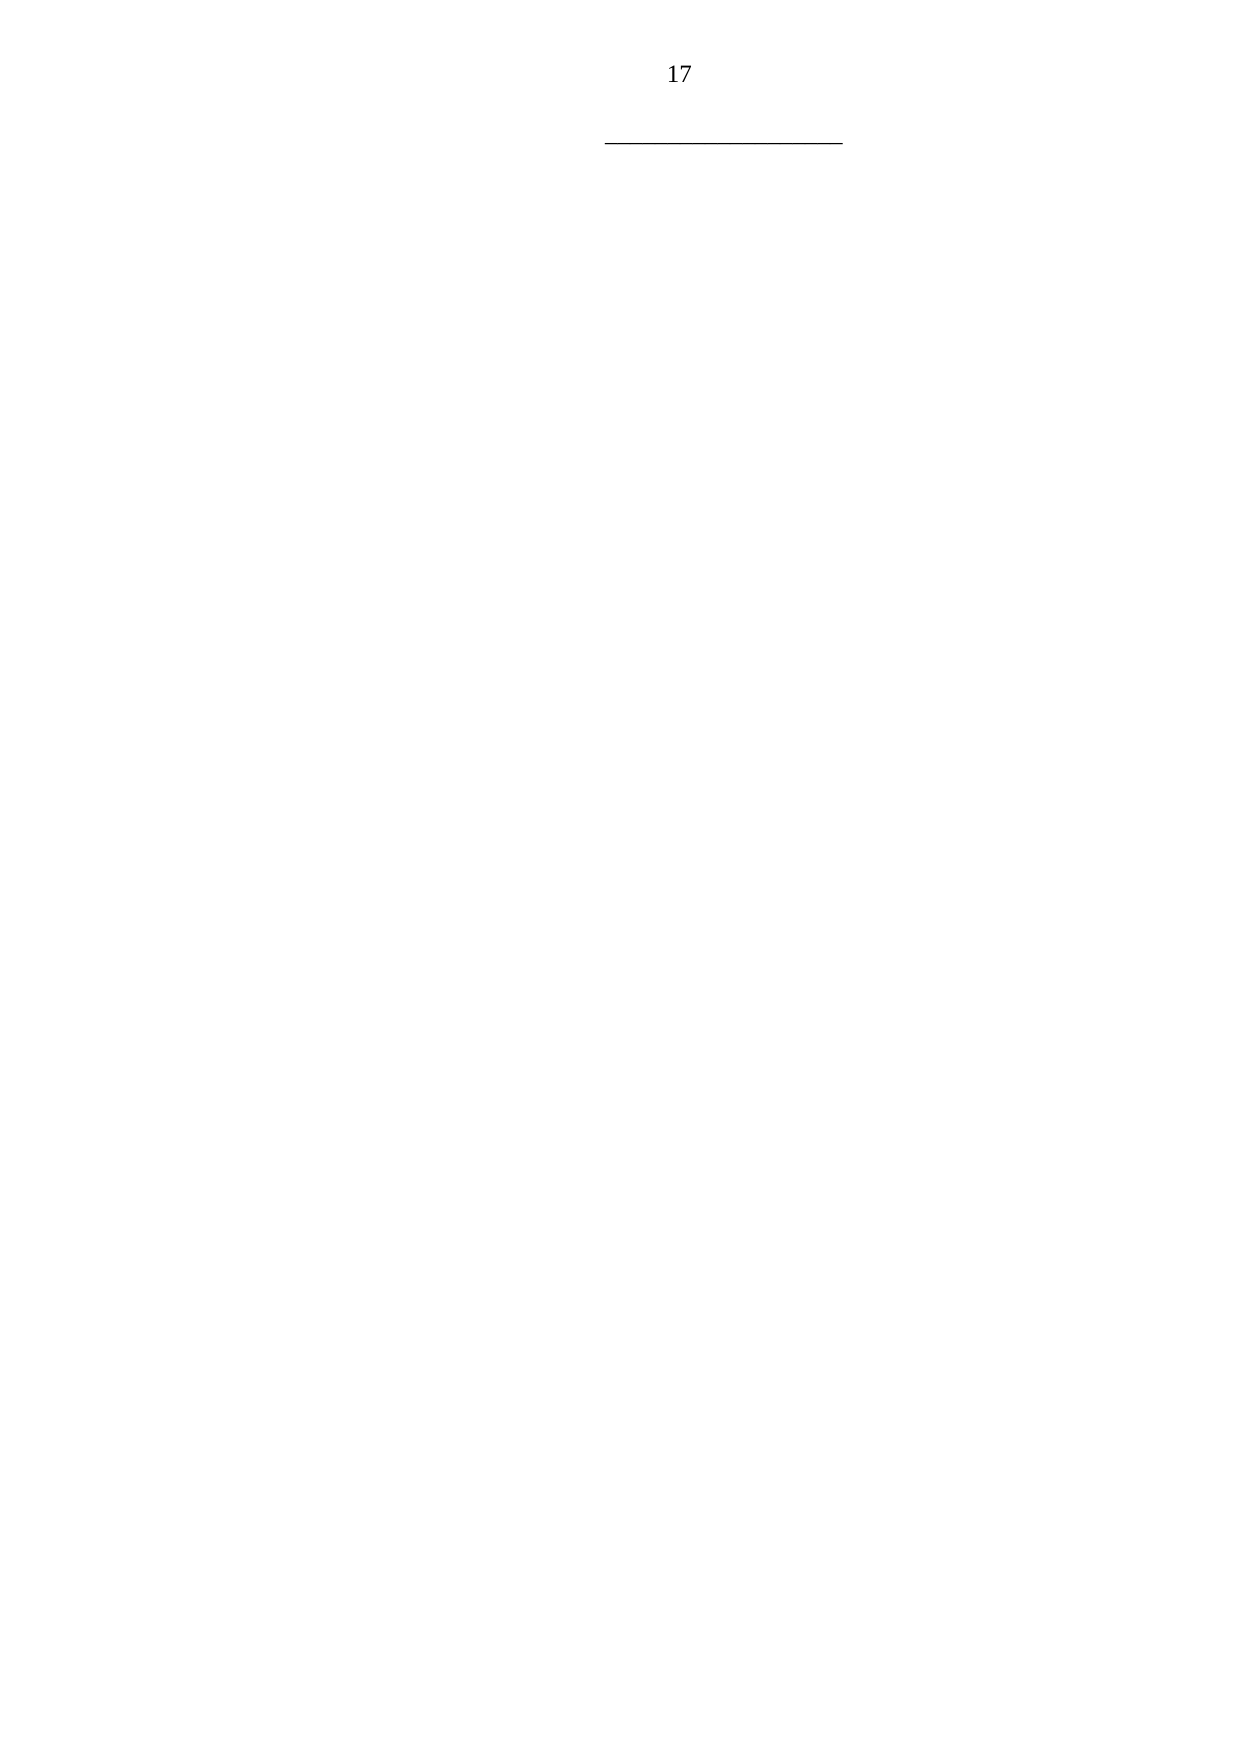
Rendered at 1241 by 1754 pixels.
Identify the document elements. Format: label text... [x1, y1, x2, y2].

text ___________________ [177, 118, 1181, 147]
